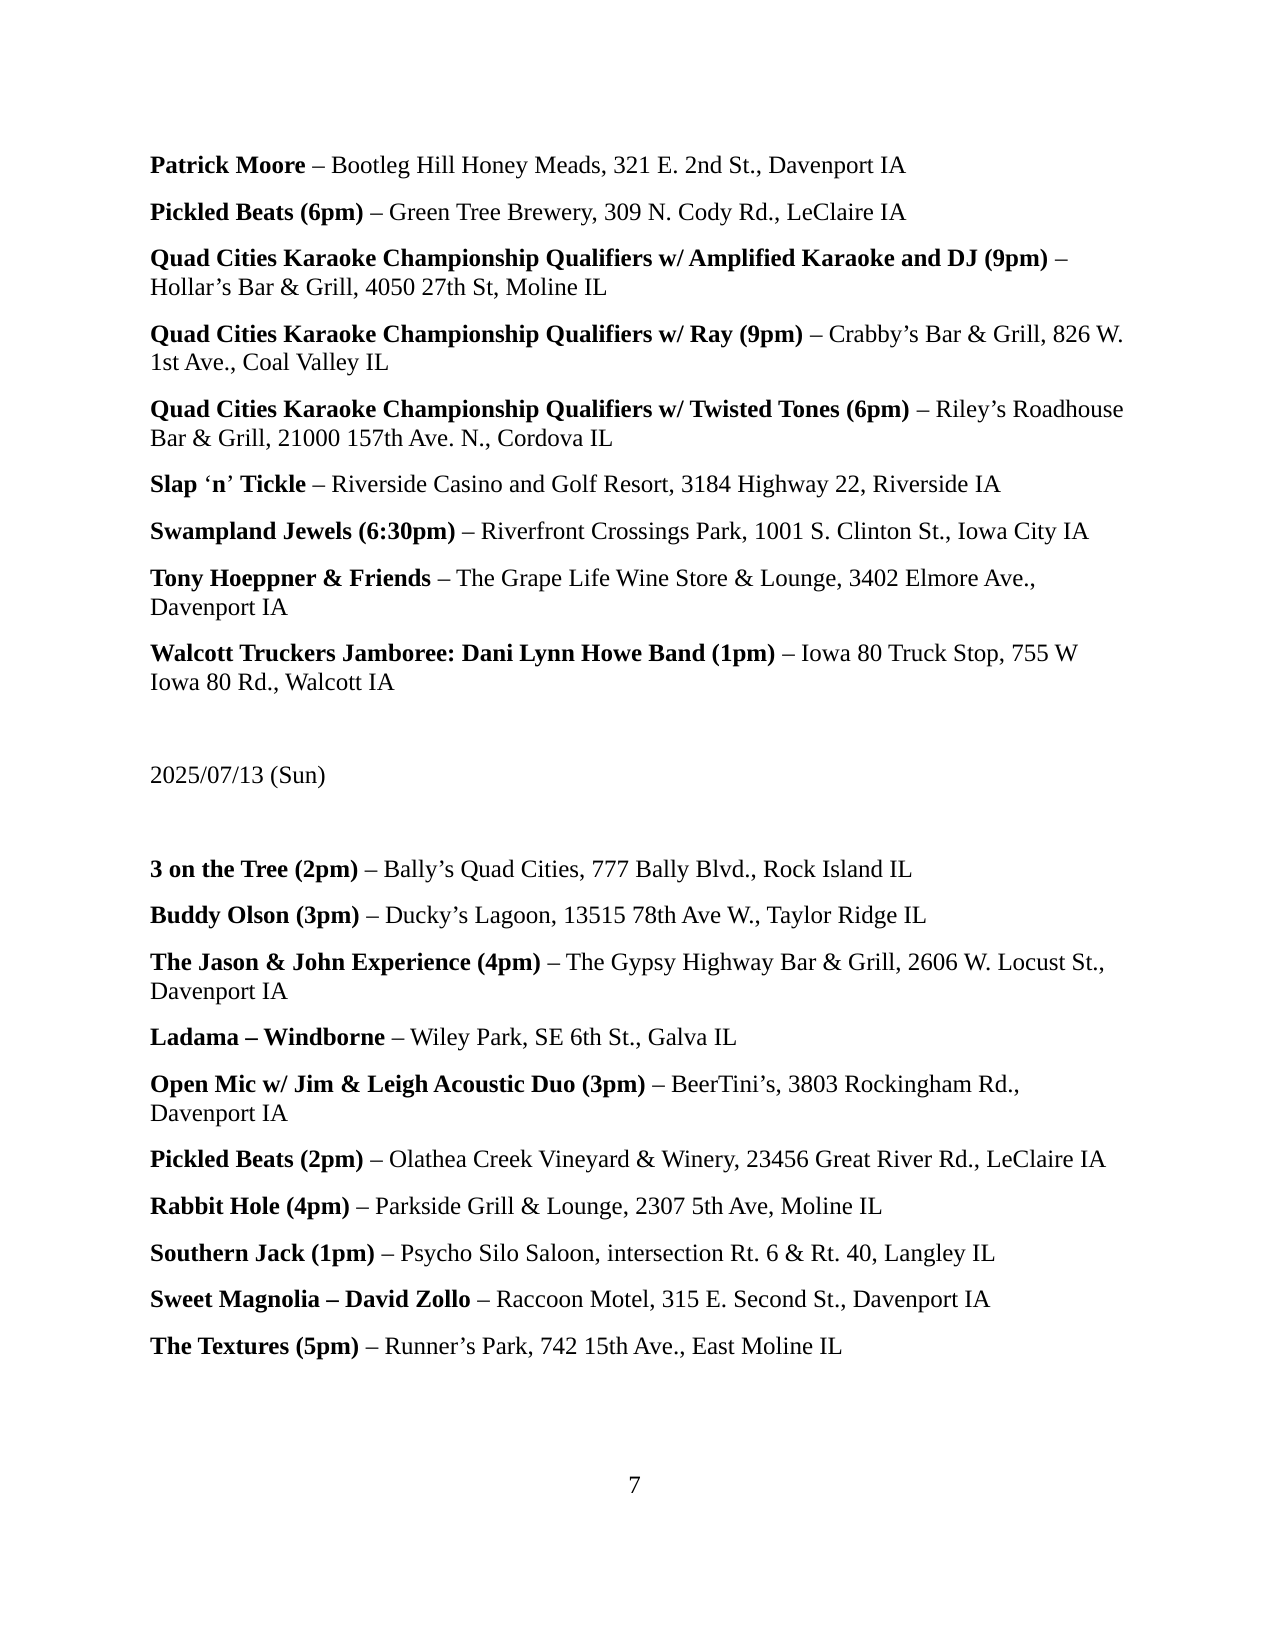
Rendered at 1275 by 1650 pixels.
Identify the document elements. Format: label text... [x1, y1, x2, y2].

text 2025/07/13 (Sun) [150, 760, 1125, 789]
text Slap ‘n’ Tickle – Riverside Casino and Golf Resort, 3184 Highway 22, Riverside IA [150, 469, 1125, 498]
text Pickled Beats (2pm) – Olathea Creek Vineyard & Winery, 23456 Great River Rd., LeClaire IA [150, 1144, 1125, 1173]
text Buddy Olson (3pm) – Ducky’s Lagoon, 13515 78th Ave W., Taylor Ridge IL [150, 900, 1125, 929]
text The Jason & John Experience (4pm) – The Gypsy Highway Bar & Grill, 2606 W. Locust St., Davenport IA [150, 947, 1125, 1004]
text Swampland Jewels (6:30pm) – Riverfront Crossings Park, 1001 S. Clinton St., Iowa City IA [150, 516, 1125, 545]
text Quad Cities Karaoke Championship Qualifiers w/ Ray (9pm) – Crabby’s Bar & Grill, 826 W. 1st Ave., Coal Valley IL [150, 319, 1125, 376]
text Walcott Truckers Jamboree: Dani Lynn Howe Band (1pm) – Iowa 80 Truck Stop, 755 W Iowa 80 Rd., Walcott IA [150, 638, 1125, 696]
text Open Mic w/ Jim & Leigh Acoustic Duo (3pm) – BeerTini’s, 3803 Rockingham Rd., Davenport IA [150, 1069, 1125, 1127]
text Pickled Beats (6pm) – Green Tree Brewery, 309 N. Cody Rd., LeClaire IA [150, 197, 1125, 225]
text Rabbit Hole (4pm) – Parkside Grill & Lounge, 2307 5th Ave, Moline IL [150, 1191, 1125, 1220]
text Quad Cities Karaoke Championship Qualifiers w/ Twisted Tones (6pm) – Riley’s Roadhouse Bar & Grill, 21000 157th Ave. N., Cordova IL [150, 394, 1125, 452]
text Sweet Magnolia – David Zollo – Raccoon Motel, 315 E. Second St., Davenport IA [150, 1284, 1125, 1313]
text Tony Hoeppner & Friends – The Grape Life Wine Store & Lounge, 3402 Elmore Ave., Davenport IA [150, 563, 1125, 620]
text 3 on the Tree (2pm) – Bally’s Quad Cities, 777 Bally Blvd., Rock Island IL [150, 854, 1125, 882]
text Patrick Moore – Bootleg Hill Honey Meads, 321 E. 2nd St., Davenport IA [150, 150, 1125, 179]
text Ladama – Windborne – Wiley Park, SE 6th St., Galva IL [150, 1022, 1125, 1051]
text Quad Cities Karaoke Championship Qualifiers w/ Amplified Karaoke and DJ (9pm) – Hollar’s Bar & Grill, 4050 27th St, Moline IL [150, 243, 1125, 301]
text The Textures (5pm) – Runner’s Park, 742 15th Ave., East Moline IL [150, 1331, 1125, 1360]
text Southern Jack (1pm) – Psycho Silo Saloon, intersection Rt. 6 & Rt. 40, Langley IL [150, 1238, 1125, 1267]
